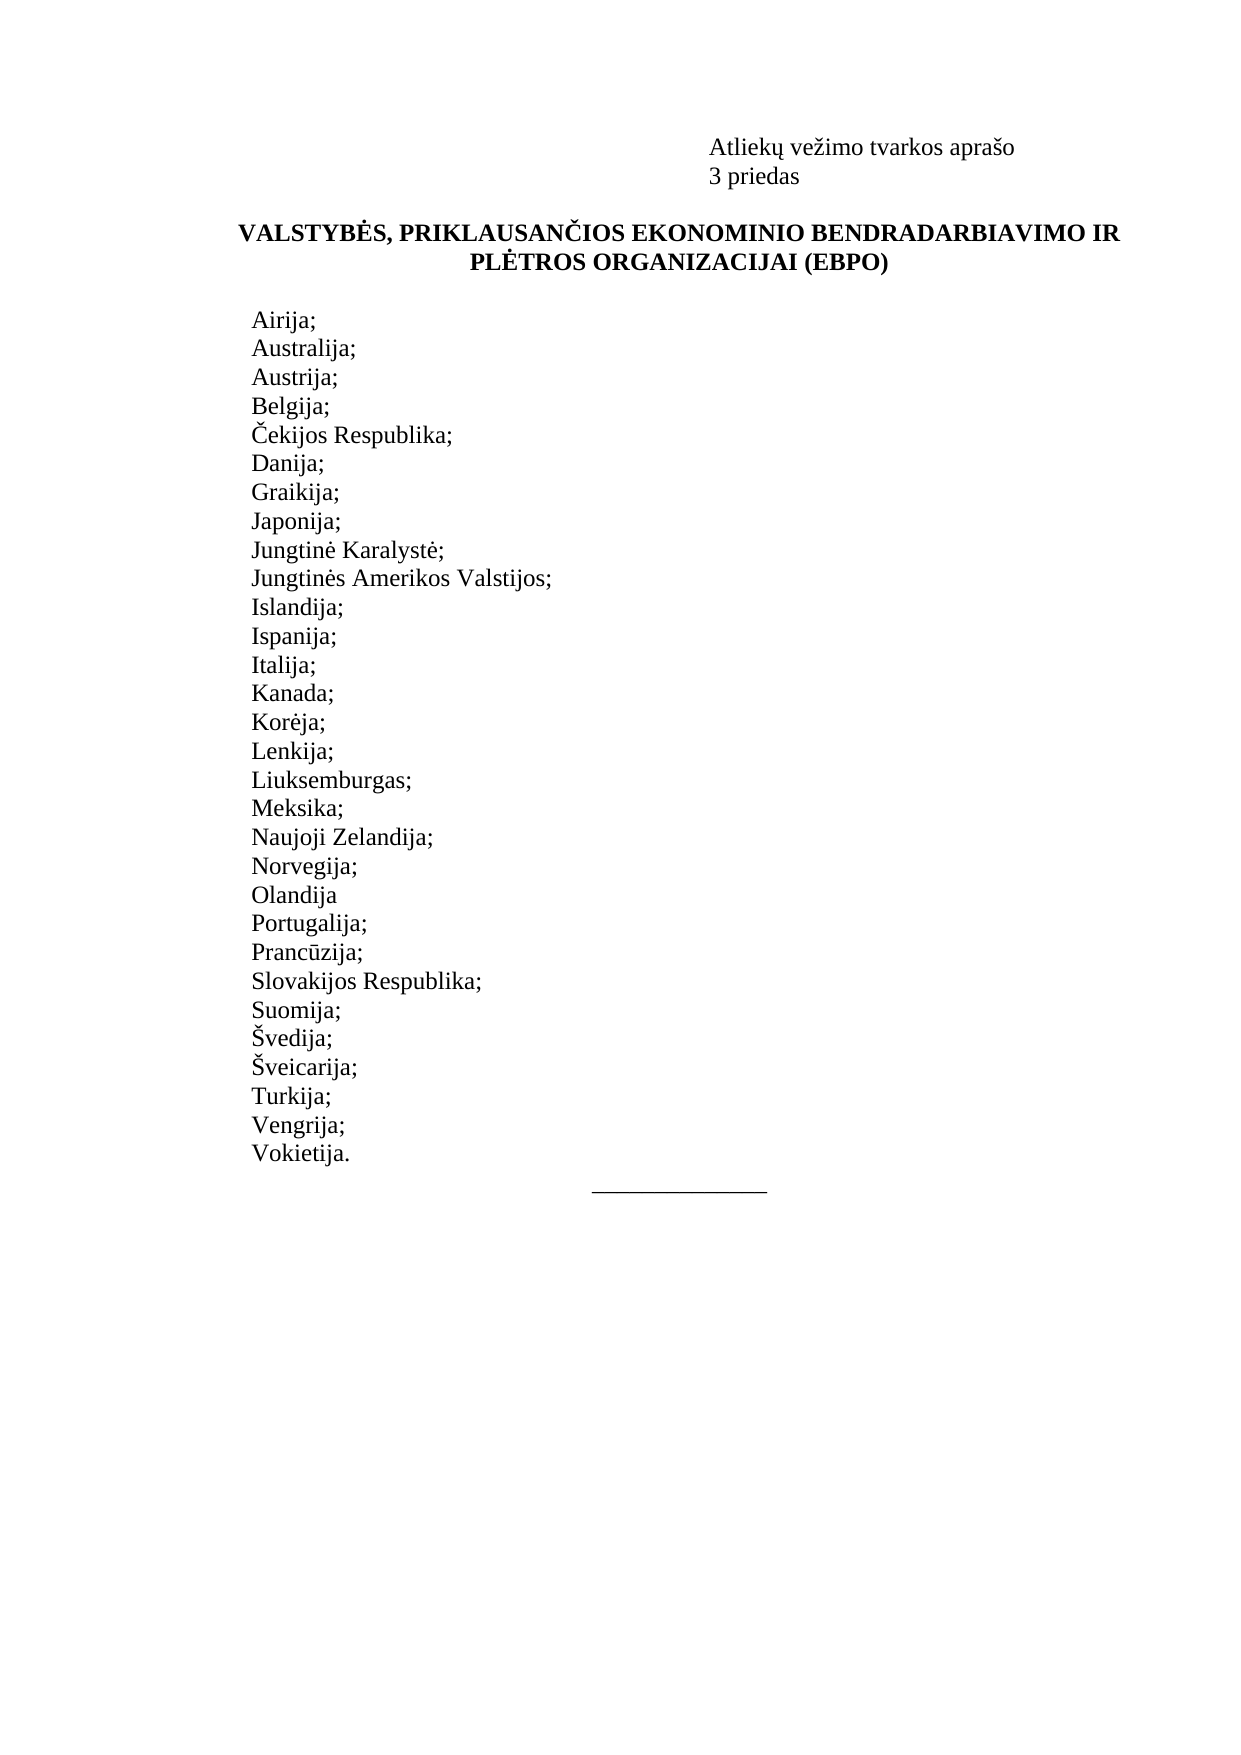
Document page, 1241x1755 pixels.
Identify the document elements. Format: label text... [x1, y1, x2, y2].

text Kanada; [177, 678, 1181, 707]
text Čekijos Respublika; [177, 420, 1181, 448]
text Lenkija; [177, 736, 1181, 765]
text VALSTYBĖS, PRIKLAUSANČIOS EKONOMINIO BENDRADARBIAVIMO IR PLĖTROS ORGANIZACIJAI (EBPO) [177, 218, 1181, 276]
text Jungtinė Karalystė; [177, 535, 1181, 563]
text Atliekų vežimo tvarkos aprašo [177, 132, 1181, 161]
text Vokietija. [177, 1138, 1181, 1167]
text Belgija; [177, 391, 1181, 420]
text Islandija; [177, 592, 1181, 621]
text Meksika; [177, 793, 1181, 822]
text Airija; [177, 305, 1181, 333]
text Naujoji Zelandija; [177, 822, 1181, 851]
text Prancūzija; [177, 937, 1181, 966]
text Australija; [177, 333, 1181, 362]
text ______________ [177, 1167, 1181, 1196]
text Italija; [177, 650, 1181, 678]
text Jungtinės Amerikos Valstijos; [177, 563, 1181, 592]
text Portugalija; [177, 908, 1181, 937]
text Slovakijos Respublika; [177, 966, 1181, 995]
text Liuksemburgas; [177, 765, 1181, 793]
text Suomija; [177, 995, 1181, 1023]
text Šveicarija; [177, 1052, 1181, 1081]
text Turkija; [177, 1081, 1181, 1110]
text 3 priedas [177, 161, 1181, 190]
text Norvegija; [177, 851, 1181, 880]
text Švedija; [177, 1023, 1181, 1052]
text Japonija; [177, 506, 1181, 535]
text Graikija; [177, 477, 1181, 506]
text Vengrija; [177, 1110, 1181, 1138]
text Austrija; [177, 362, 1181, 391]
text Danija; [177, 448, 1181, 477]
text Korėja; [177, 707, 1181, 736]
text Olandija [177, 880, 1181, 908]
text Ispanija; [177, 621, 1181, 650]
